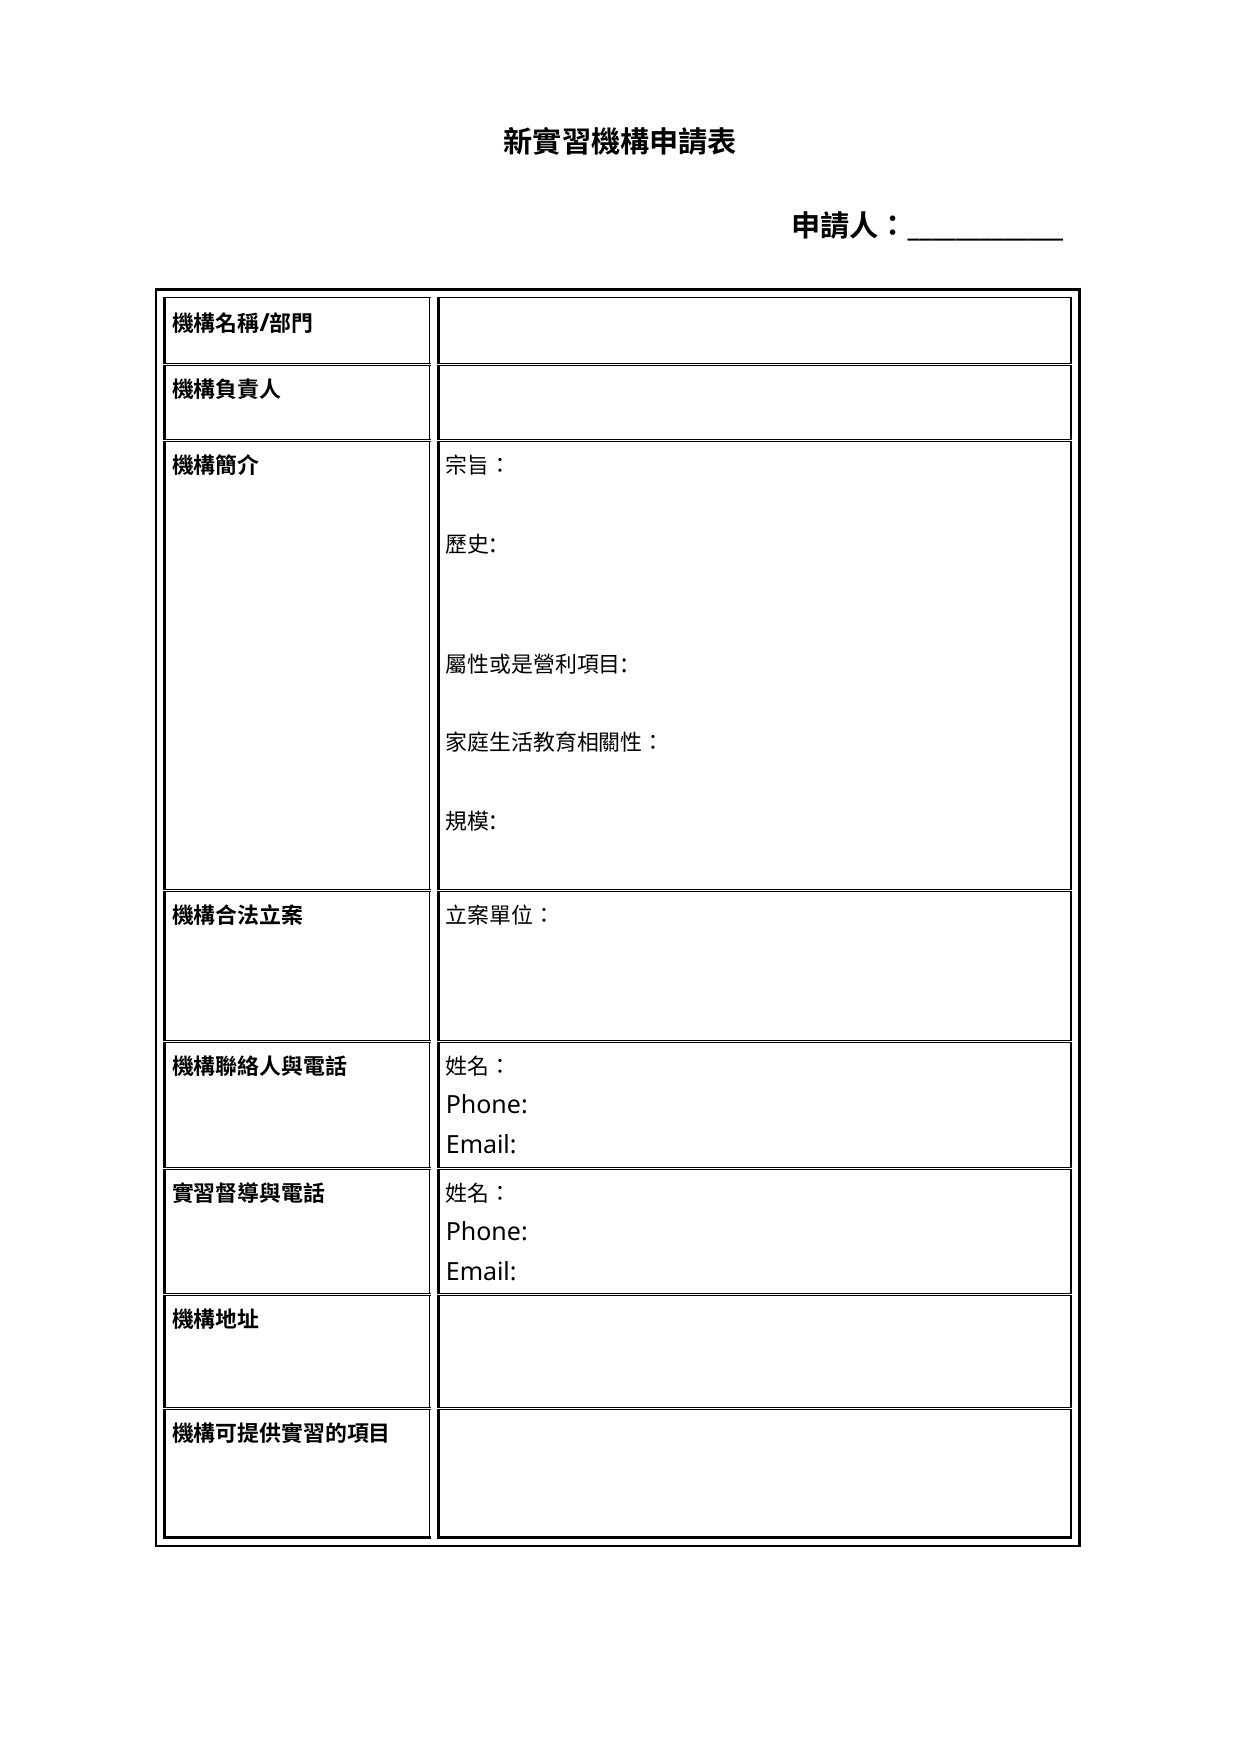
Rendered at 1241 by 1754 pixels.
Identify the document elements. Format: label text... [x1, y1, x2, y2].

table_cell 機構地址 [161, 1293, 434, 1407]
table_cell [430, 439, 434, 889]
table_cell [440, 1296, 1070, 1407]
table_cell 機構簡介 [166, 442, 429, 889]
table_cell 立案單位： [440, 892, 1070, 1040]
table_cell [434, 1167, 439, 1293]
table_cell [430, 1167, 434, 1293]
table_cell [430, 889, 434, 1040]
table_header [440, 298, 1070, 363]
table_cell [434, 439, 439, 889]
table_cell 姓名： Phone: Email: [440, 1170, 1070, 1293]
table_cell 機構負責人 [166, 366, 429, 439]
table_header [434, 291, 1075, 363]
table_cell [430, 363, 434, 439]
text 新實習機構申請表 [177, 118, 1063, 160]
table_cell 機構聯絡人與電話 [161, 1040, 434, 1167]
table_cell 實習督導與電話 [166, 1170, 429, 1293]
table_header 機構名稱/部門 [161, 291, 434, 363]
table_cell [434, 363, 439, 439]
table_cell [434, 1293, 1075, 1407]
table_cell [440, 1410, 1070, 1536]
table_cell [434, 1407, 1075, 1536]
table_cell 姓名： Phone: Email: [434, 1040, 1075, 1167]
table_cell 機構合法立案 [166, 892, 429, 1040]
table_cell [440, 366, 1070, 439]
table_cell 機構可提供實習的項目 [161, 1407, 434, 1536]
text 申請人：_____________ [177, 203, 1063, 245]
table_cell [434, 889, 439, 1040]
table_cell 宗旨： 歷史: 屬性或是營利項目: 家庭生活教育相關性： 規模: [440, 442, 1070, 889]
